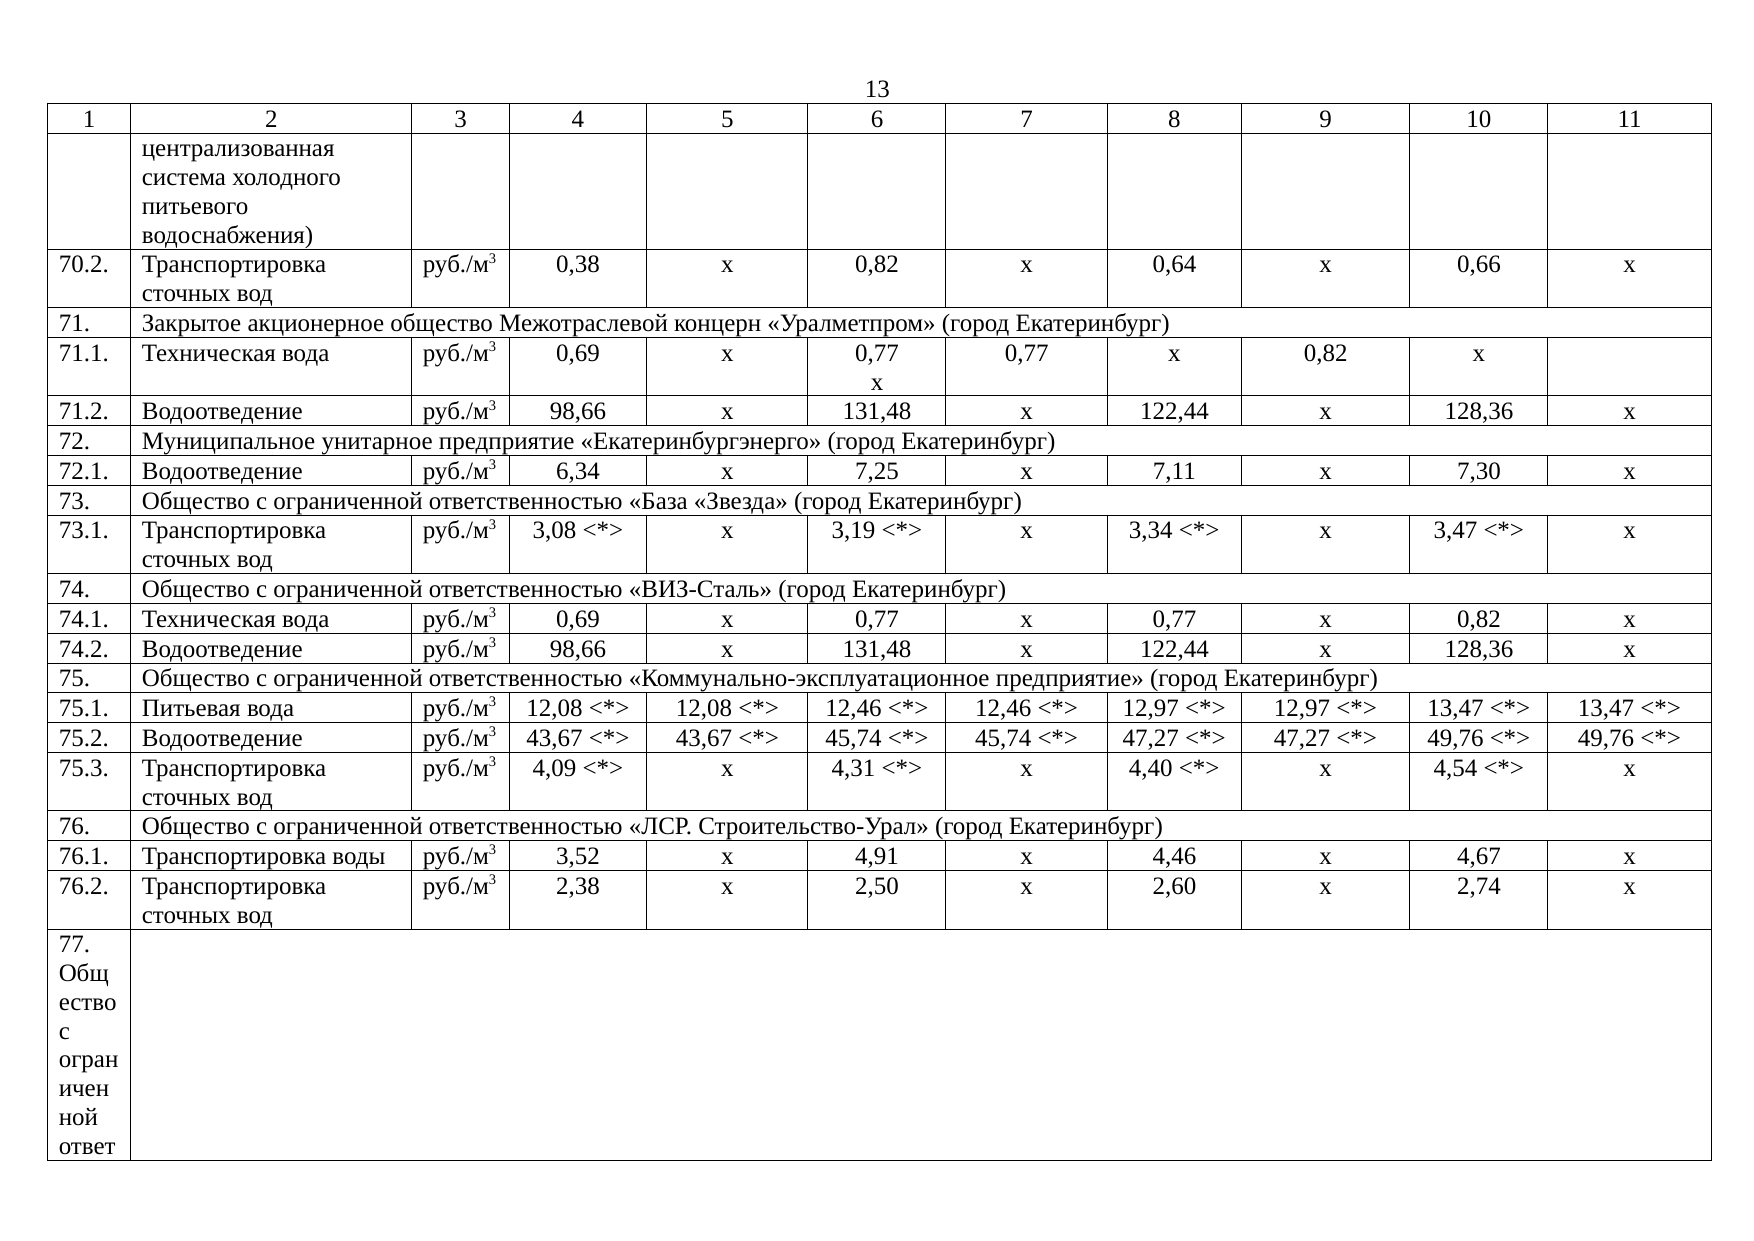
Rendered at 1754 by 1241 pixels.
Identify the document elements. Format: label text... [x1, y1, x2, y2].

table_cell х [1410, 338, 1547, 395]
table_cell [1712, 425, 1754, 455]
table_cell х [1548, 604, 1711, 633]
table_cell 2,74 [1410, 871, 1547, 928]
table_cell 0,82 [1242, 338, 1409, 395]
table_cell [48, 604, 130, 633]
table_header 6 [808, 104, 945, 132]
table_cell 122,44 [1108, 396, 1241, 425]
table_header 4 [510, 104, 646, 132]
table_cell х [1108, 338, 1241, 395]
table_cell Муниципальное унитарное предприятие «Екатеринбургэнерго» (город Екатеринбург) [131, 426, 1711, 455]
table_header 11 [1548, 104, 1711, 132]
table_cell 43,67 <*> [647, 723, 807, 752]
table_cell 0,77 [808, 604, 945, 633]
table_cell [48, 456, 130, 485]
table_cell [1712, 455, 1754, 485]
table_cell Водоотведение [131, 456, 411, 485]
table_cell Закрытое акционерное общество Межотраслевой концерн «Уралметпром» (город Екатеринбург) [131, 308, 1711, 337]
table_cell Водоотведение [131, 634, 411, 662]
table_cell 7,11 [1108, 456, 1241, 485]
table_cell 0,38 [510, 250, 646, 307]
table_cell [48, 693, 130, 722]
table_cell х [946, 871, 1107, 928]
table_cell [1712, 485, 1754, 514]
table_cell 4,09 <*> [510, 753, 646, 810]
table_cell 128,36 [1410, 634, 1547, 662]
table_cell [48, 516, 130, 573]
table_cell 4,31 <*> [808, 753, 945, 810]
table_cell [1712, 722, 1754, 752]
table_cell х [647, 841, 807, 870]
table_cell руб./м3 [412, 753, 509, 810]
table_cell 0,69 [510, 604, 646, 633]
table_cell руб./м3 [412, 396, 509, 425]
table_cell х [1548, 871, 1711, 928]
table_header [1712, 103, 1754, 132]
table_cell Транспортировка сточных вод [131, 250, 411, 307]
table_cell 4,54 <*> [1410, 753, 1547, 810]
table_cell х [1242, 841, 1409, 870]
table_cell х [1548, 841, 1711, 870]
table_cell 47,27 <*> [1108, 723, 1241, 752]
table_cell [1712, 810, 1754, 840]
table_cell [1712, 573, 1754, 603]
table_cell [1712, 692, 1754, 722]
table_cell 47,27 <*> [1242, 723, 1409, 752]
table_cell руб./м3 [412, 516, 509, 573]
table_cell 3,19 <*> [808, 516, 945, 573]
table_cell 7,25 [808, 456, 945, 485]
table_cell руб./м3 [412, 634, 509, 662]
table_cell 45,74 <*> [946, 723, 1107, 752]
table_cell 49,76 <*> [1410, 723, 1547, 752]
table_cell х [1548, 753, 1711, 810]
table_cell [1712, 870, 1754, 928]
table_cell Водоотведение [131, 396, 411, 425]
table_cell 4,46 [1108, 841, 1241, 870]
table_cell [48, 574, 130, 603]
table_header 2 [131, 104, 411, 132]
table_cell х [647, 396, 807, 425]
table_cell [48, 250, 130, 307]
table_cell 2,50 [808, 871, 945, 928]
table_cell 122,44 [1108, 634, 1241, 662]
table_cell 0,82 [808, 250, 945, 307]
table_cell [1712, 307, 1754, 337]
table_cell централизованная система холодного питьевого водоснабжения) [131, 134, 411, 248]
table_cell [1712, 133, 1754, 248]
table_cell 0,77 [946, 338, 1107, 395]
table_cell [647, 134, 807, 248]
table_header 9 [1242, 104, 1409, 132]
table_cell 49,76 <*> [1548, 723, 1711, 752]
table_cell [48, 841, 130, 870]
table_header 10 [1410, 104, 1547, 132]
table_cell 0,66 [1410, 250, 1547, 307]
table_cell Питьевая вода [131, 693, 411, 722]
table_cell 0,82 [1410, 604, 1547, 633]
table_cell 3,47 <*> [1410, 516, 1547, 573]
table_cell [1712, 663, 1754, 692]
table_cell [1712, 337, 1754, 395]
table_cell Общество с ограниченной ответственностью «Коммунально-эксплуатационное предприятие» (город Екатеринбург) [131, 664, 1711, 692]
table_cell 13,47 <*> [1410, 693, 1547, 722]
table_cell 12,97 <*> [1242, 693, 1409, 722]
table_cell х [946, 841, 1107, 870]
table_cell х [1242, 753, 1409, 810]
table_cell 12,08 <*> [647, 693, 807, 722]
table_cell 98,66 [510, 634, 646, 662]
table_cell х [1548, 250, 1711, 307]
table_cell х [946, 396, 1107, 425]
table_cell [1548, 338, 1711, 395]
table_cell х [1548, 396, 1711, 425]
table_cell [412, 134, 509, 248]
table_cell 0,69 [510, 338, 646, 395]
table_cell х [1242, 456, 1409, 485]
table_cell руб./м3 [412, 693, 509, 722]
table_cell 6,34 [510, 456, 646, 485]
table_cell 131,48 [808, 396, 945, 425]
table_cell Транспортировка сточных вод [131, 871, 411, 928]
table_cell 98,66 [510, 396, 646, 425]
table_cell 4,67 [1410, 841, 1547, 870]
table_cell 0,77 [1108, 604, 1241, 633]
table_cell [510, 134, 646, 248]
table_cell 12,97 <*> [1108, 693, 1241, 722]
table_cell [1712, 395, 1754, 425]
table_cell Техническая вода [131, 604, 411, 633]
table_header 3 [412, 104, 509, 132]
table_cell [808, 134, 945, 248]
table_cell руб./м3 [412, 250, 509, 307]
table_cell [48, 338, 130, 395]
table_cell [48, 723, 130, 752]
table_cell Общество с ограниченной ответственностью «ЛСР. Строительство-Урал» (город Екатеринбург) [131, 811, 1711, 840]
table_cell х [647, 516, 807, 573]
table_cell 3,08 <*> [510, 516, 646, 573]
table_cell [48, 134, 130, 248]
table_cell х [1548, 634, 1711, 662]
table_cell 0,64 [1108, 250, 1241, 307]
table_cell 4,40 <*> [1108, 753, 1241, 810]
table_cell 12,46 <*> [808, 693, 945, 722]
table_cell 7,30 [1410, 456, 1547, 485]
table_cell руб./м3 [412, 723, 509, 752]
table_header 7 [946, 104, 1107, 132]
table_cell Общество с ограниченной ответственностью «База «Звезда» (город Екатеринбург) [131, 486, 1711, 514]
table_cell х [946, 250, 1107, 307]
table_cell 12,08 <*> [510, 693, 646, 722]
table_cell [1712, 633, 1754, 662]
table_cell [1712, 249, 1754, 307]
table_cell х [1242, 634, 1409, 662]
table_cell х [647, 871, 807, 928]
table_cell 2,60 [1108, 871, 1241, 928]
table_header 8 [1108, 104, 1241, 132]
table_cell 3,52 [510, 841, 646, 870]
table_cell х [1548, 516, 1711, 573]
table_cell [1242, 134, 1409, 248]
table_cell [48, 486, 130, 514]
table_cell 12,46 <*> [946, 693, 1107, 722]
table_cell [48, 396, 130, 425]
table_cell [48, 871, 130, 928]
table_cell [1410, 134, 1547, 248]
table_cell [1108, 134, 1241, 248]
table_cell 0,77 х [808, 338, 945, 395]
table_cell [1712, 515, 1754, 573]
table_cell [48, 634, 130, 662]
table_cell [1712, 840, 1754, 870]
table_cell х [946, 456, 1107, 485]
table_cell х [1242, 396, 1409, 425]
table_cell х [647, 604, 807, 633]
table_cell руб./м3 [412, 841, 509, 870]
table_cell [1712, 603, 1754, 633]
table_cell х [1242, 871, 1409, 928]
table_cell х [946, 753, 1107, 810]
table_cell Техническая вода [131, 338, 411, 395]
table_cell 4,91 [808, 841, 945, 870]
table_cell [48, 426, 130, 455]
table_cell [48, 308, 130, 337]
table_cell х [1548, 456, 1711, 485]
table_cell 131,48 [808, 634, 945, 662]
table_cell [48, 811, 130, 840]
table_cell х [647, 338, 807, 395]
table_cell 3,34 <*> [1108, 516, 1241, 573]
table_cell х [647, 634, 807, 662]
table_cell руб./м3 [412, 871, 509, 928]
table_cell [48, 664, 130, 692]
table_cell 43,67 <*> [510, 723, 646, 752]
table_cell 128,36 [1410, 396, 1547, 425]
table_cell [1712, 929, 1754, 1159]
table_cell х [1242, 250, 1409, 307]
table_cell руб./м3 [412, 338, 509, 395]
table_cell 2,38 [510, 871, 646, 928]
table_cell х [647, 753, 807, 810]
table_cell х [1242, 604, 1409, 633]
table_cell [131, 930, 1711, 1159]
table_cell Общество с ограниченной ответственностью «ВИЗ-Сталь» (город Екатеринбург) [131, 574, 1711, 603]
table_cell Транспортировка сточных вод [131, 753, 411, 810]
table_cell [1712, 752, 1754, 810]
table_cell [946, 134, 1107, 248]
table_cell руб./м3 [412, 604, 509, 633]
table_cell Транспортировка воды [131, 841, 411, 870]
table_cell руб./м3 [412, 456, 509, 485]
table_cell 45,74 <*> [808, 723, 945, 752]
table_cell Водоотведение [131, 723, 411, 752]
table_header 1 [48, 104, 130, 132]
table_cell х [1242, 516, 1409, 573]
table_cell [1548, 134, 1711, 248]
table_cell х [946, 516, 1107, 573]
table_cell х [647, 250, 807, 307]
table_cell Общество с ограниченной ответ [48, 930, 130, 1159]
table_cell Транспортировка сточных вод [131, 516, 411, 573]
table_cell х [946, 604, 1107, 633]
table_cell х [647, 456, 807, 485]
table_cell 13,47 <*> [1548, 693, 1711, 722]
table_cell [48, 753, 130, 810]
table_cell х [946, 634, 1107, 662]
table_header 5 [647, 104, 807, 132]
